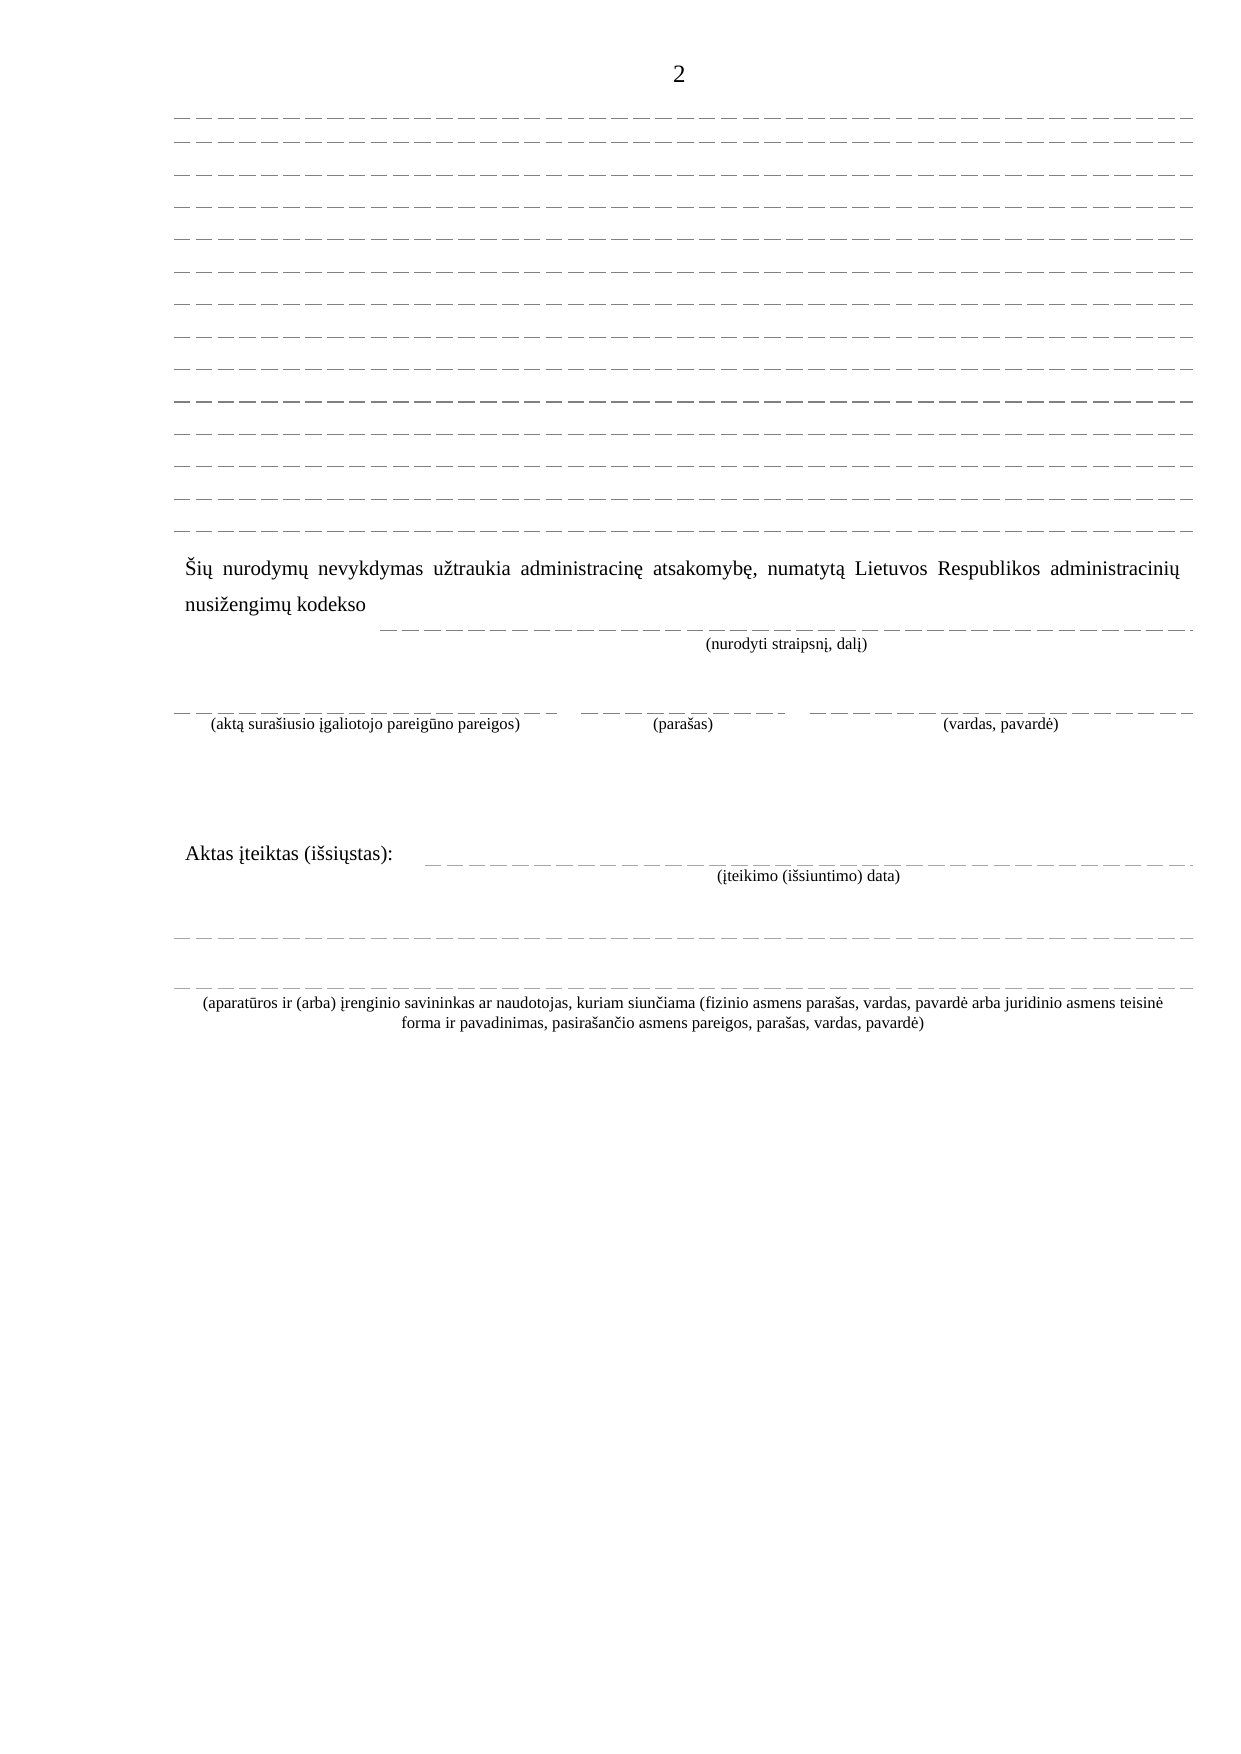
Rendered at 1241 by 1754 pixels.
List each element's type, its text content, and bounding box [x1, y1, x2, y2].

table_cell [174, 207, 1192, 239]
table_cell [581, 655, 785, 684]
table_cell [174, 272, 1192, 304]
table_cell [174, 337, 1192, 369]
table_cell [557, 655, 581, 684]
table_cell [557, 713, 581, 733]
table_cell [174, 118, 1192, 142]
table_cell [174, 630, 380, 655]
table_cell [810, 655, 1192, 684]
table_cell (aparatūros ir (arba) įrenginio savininkas ar naudotojas, kuriam siunčiama (fizinio asmens parašas, vardas, pavardė arba juridinio asmens teisinė forma ir pavadinimas, pasirašančio asmens pareigos, parašas, vardas, pavardė) [174, 988, 1192, 1032]
table_cell [174, 466, 1192, 498]
table_cell (vardas, pavardė) [810, 713, 1192, 733]
table_cell (parašas) [581, 713, 785, 733]
table_cell [174, 369, 1192, 401]
table_cell [174, 401, 1192, 434]
table_cell [174, 531, 1192, 542]
table_cell (nurodyti straipsnį, dalį) [380, 630, 1192, 655]
table_cell [174, 655, 557, 684]
table_cell [174, 890, 1192, 938]
table_cell [785, 684, 809, 713]
table_cell [557, 684, 581, 713]
table_cell [174, 684, 557, 713]
table_cell [174, 142, 1192, 174]
table_cell (įteikimo (išsiuntimo) data) [425, 865, 1192, 890]
table_cell [174, 175, 1192, 207]
table_header Šių nurodymų nevykdymas užtraukia administracinę atsakomybę, numatytą Lietuvos Respublikos administracinių nusižengimų kodekso [174, 551, 1192, 630]
table_header [425, 836, 1192, 865]
table_cell [785, 655, 809, 684]
table_cell [810, 684, 1192, 713]
table_cell [174, 499, 1192, 531]
table_cell [581, 684, 785, 713]
table_cell [174, 938, 1192, 987]
table_cell [174, 239, 1192, 272]
table_cell [174, 865, 425, 890]
table_cell [174, 304, 1192, 337]
table_cell (aktą surašiusio įgaliotojo pareigūno pareigos) [174, 713, 557, 733]
table_cell [785, 713, 809, 733]
table_cell [174, 434, 1192, 466]
table_header Aktas įteiktas (išsiųstas): [174, 836, 425, 865]
